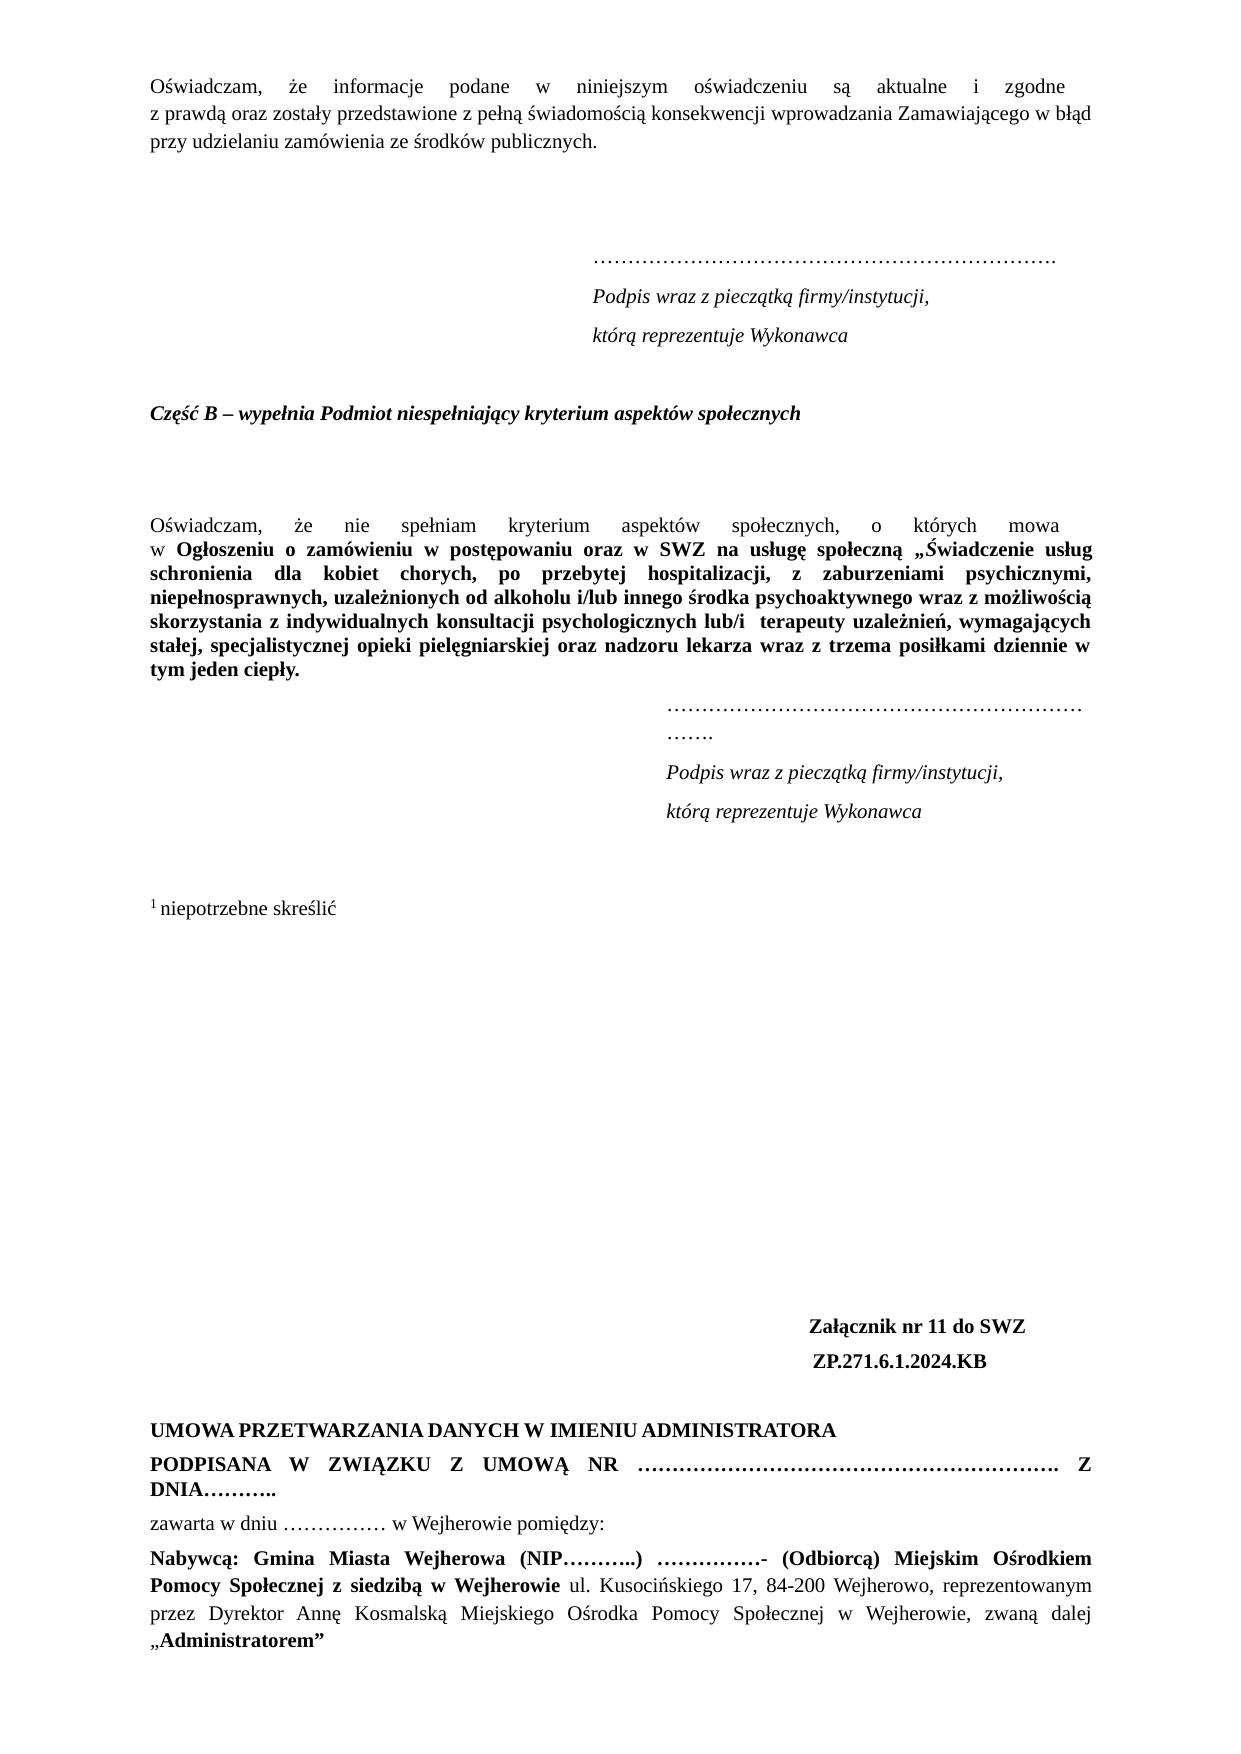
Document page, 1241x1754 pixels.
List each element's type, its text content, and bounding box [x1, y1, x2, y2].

text Oświadczam, że nie spełniam kryterium aspektów społecznych, o których mowa w Ogłoszeniu o zamówieniu w postępowaniu oraz w SWZ na usługę społeczną „Świadczenie usług schronienia dla kobiet chorych, po przebytej hospitalizacji, z zaburzeniami psychicznymi, niepełnosprawnych, uzależnionych od alkoholu i/lub innego środka psychoaktywnego wraz z możliwością skorzystania z indywidualnych konsultacji psychologicznych lub/i terapeuty uzależnień, wymagających stałej, specjalistycznej opieki pielęgniarskiej oraz nadzoru lekarza wraz z trzema posiłkami dziennie w tym jeden ciepły. [150, 513, 1092, 681]
text Podpis wraz z pieczątką firmy/instytucji, [592, 283, 1092, 308]
text …………………………………………………………. [666, 691, 1092, 744]
text Oświadczam, że informacje podane w niniejszym oświadczeniu są aktualne i zgodne z prawdą oraz zostały przedstawione z pełną świadomością konsekwencji wprowadzania Zamawiającego w błąd przy udzielaniu zamówienia ze środków publicznych. [150, 74, 1092, 153]
text którą reprezentuje Wykonawca [592, 323, 1092, 347]
text Załącznik nr 11 do SWZ [667, 1314, 1092, 1338]
text 1 niepotrzebne skreślić [150, 896, 1092, 920]
text UMOWA PRZETWARZANIA DANYCH W IMIENIU ADMINISTRATORA [150, 1418, 1092, 1442]
text Nabywcą: Gmina Miasta Wejherowa (NIP………..) ……………- (Odbiorcą) Miejskim Ośrodkiem Pomocy Społecznej z siedzibą w Wejherowie ul. Kusocińskiego 17, 84-200 Wejherowo, reprezentowanym przez Dyrektor Annę Kosmalską Miejskiego Ośrodka Pomocy Społecznej w Wejherowie, zwaną dalej „Administratorem” [150, 1545, 1092, 1652]
text którą reprezentuje Wykonawca [666, 799, 1092, 823]
text …………………………………………………………. [592, 244, 1092, 268]
text zawarta w dniu …………… w Wejherowie pomiędzy: [150, 1511, 1092, 1535]
text Część B – wypełnia Podmiot niespełniający kryterium aspektów społecznych [150, 401, 1092, 425]
text ZP.271.6.1.2024.KB [694, 1349, 1092, 1373]
text PODPISANA W ZWIĄZKU Z UMOWĄ NR ……………………………………………………. Z DNIA……….. [150, 1452, 1092, 1501]
text Podpis wraz z pieczątką firmy/instytucji, [666, 759, 1092, 784]
